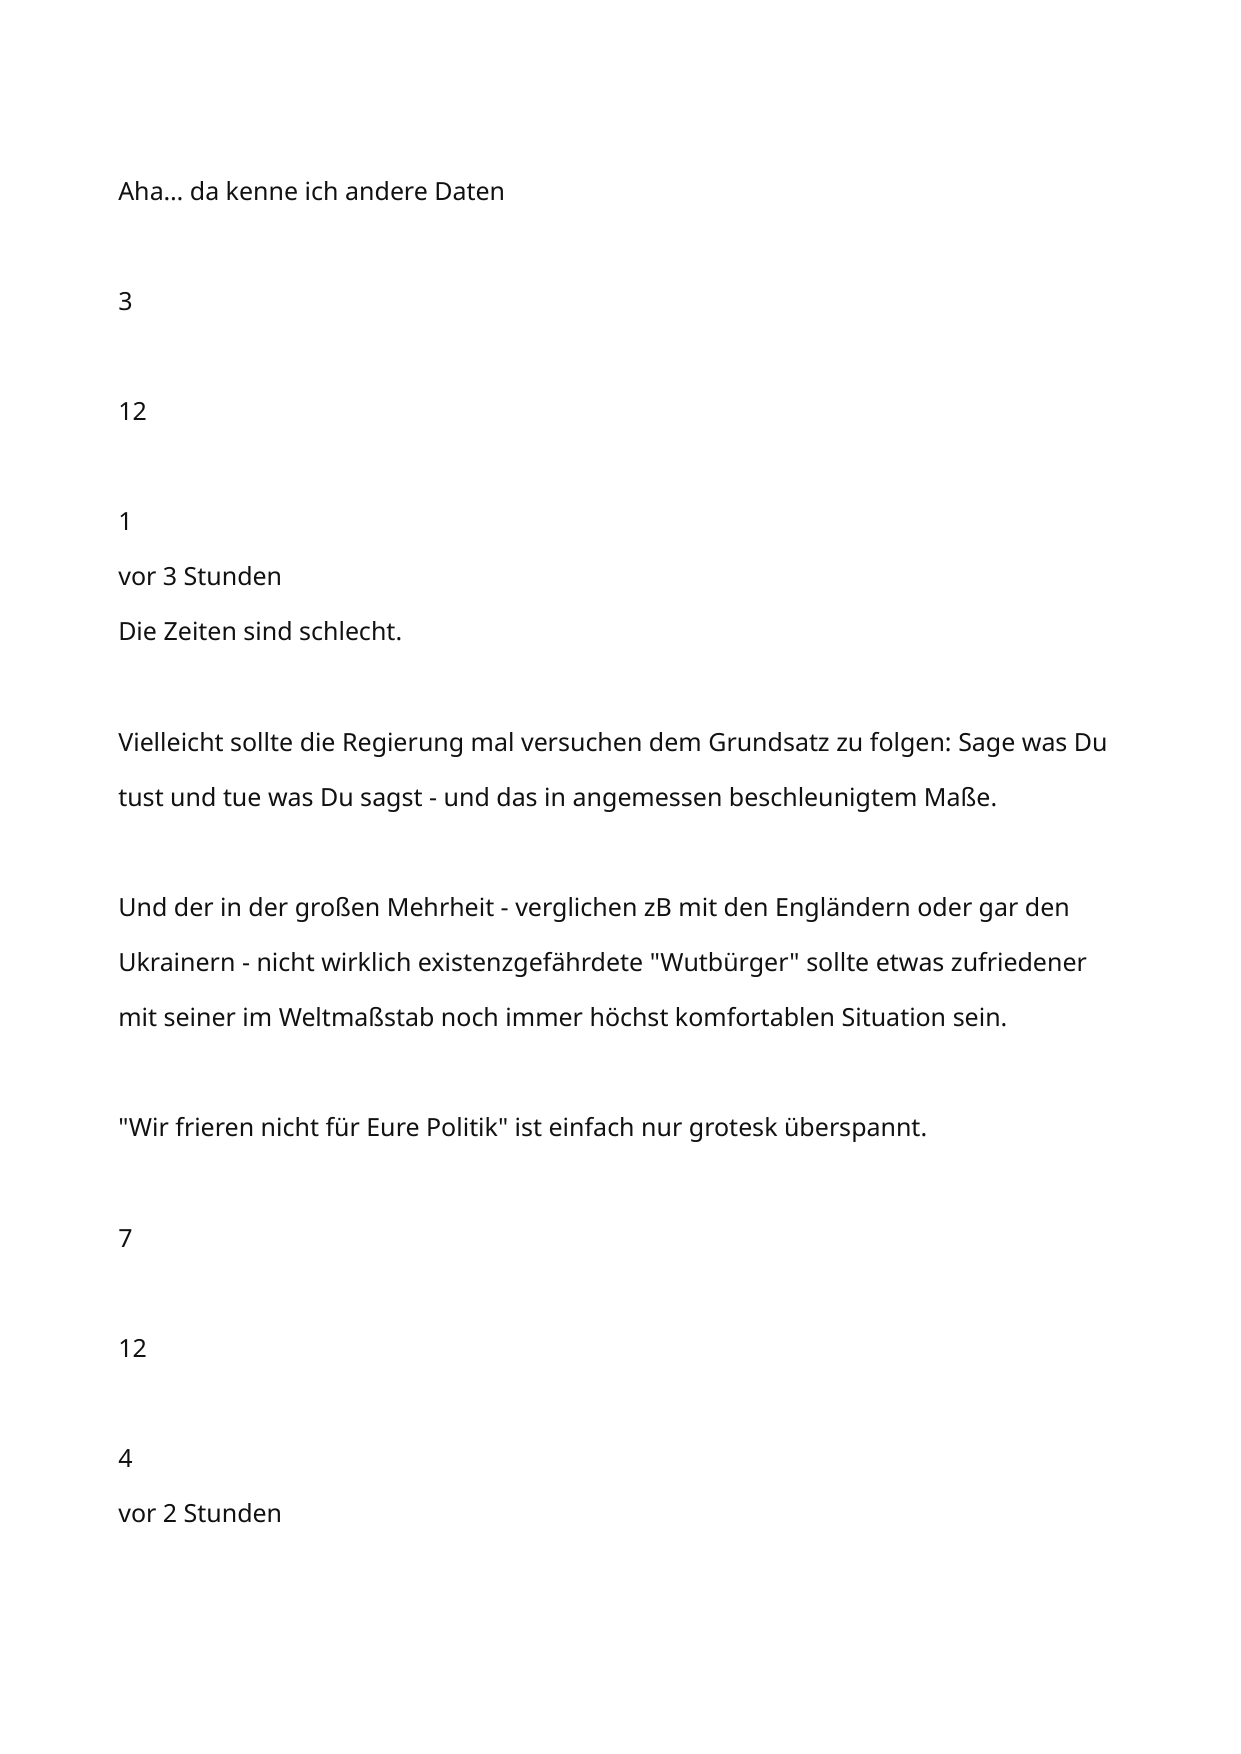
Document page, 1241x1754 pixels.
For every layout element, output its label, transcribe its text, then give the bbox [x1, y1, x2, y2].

text 7 [118, 1220, 1122, 1254]
text Vielleicht sollte die Regierung mal versuchen dem Grundsatz zu folgen: Sage was Du tust und tue was Du sagst - und das in angemessen beschleunigtem Maße. [118, 724, 1122, 813]
text 12 [118, 394, 1122, 428]
text 12 [118, 1330, 1122, 1364]
text "Wir frieren nicht für Eure Politik" ist einfach nur grotesk überspannt. [118, 1110, 1122, 1144]
text Die Zeiten sind schlecht. [118, 614, 1122, 648]
text Und der in der großen Mehrheit - verglichen zB mit den Engländern oder gar den Ukrainern - nicht wirklich existenzgefährdete "Wutbürger" sollte etwas zufriedener mit seiner im Weltmaßstab noch immer höchst komfortablen Situation sein. [118, 889, 1122, 1034]
text vor 3 Stunden [118, 559, 1122, 593]
text vor 2 Stunden [118, 1496, 1122, 1530]
text 1 [118, 504, 1122, 538]
text 4 [118, 1441, 1122, 1475]
text 3 [118, 283, 1122, 317]
text Aha… da kenne ich andere Daten [118, 173, 1122, 207]
